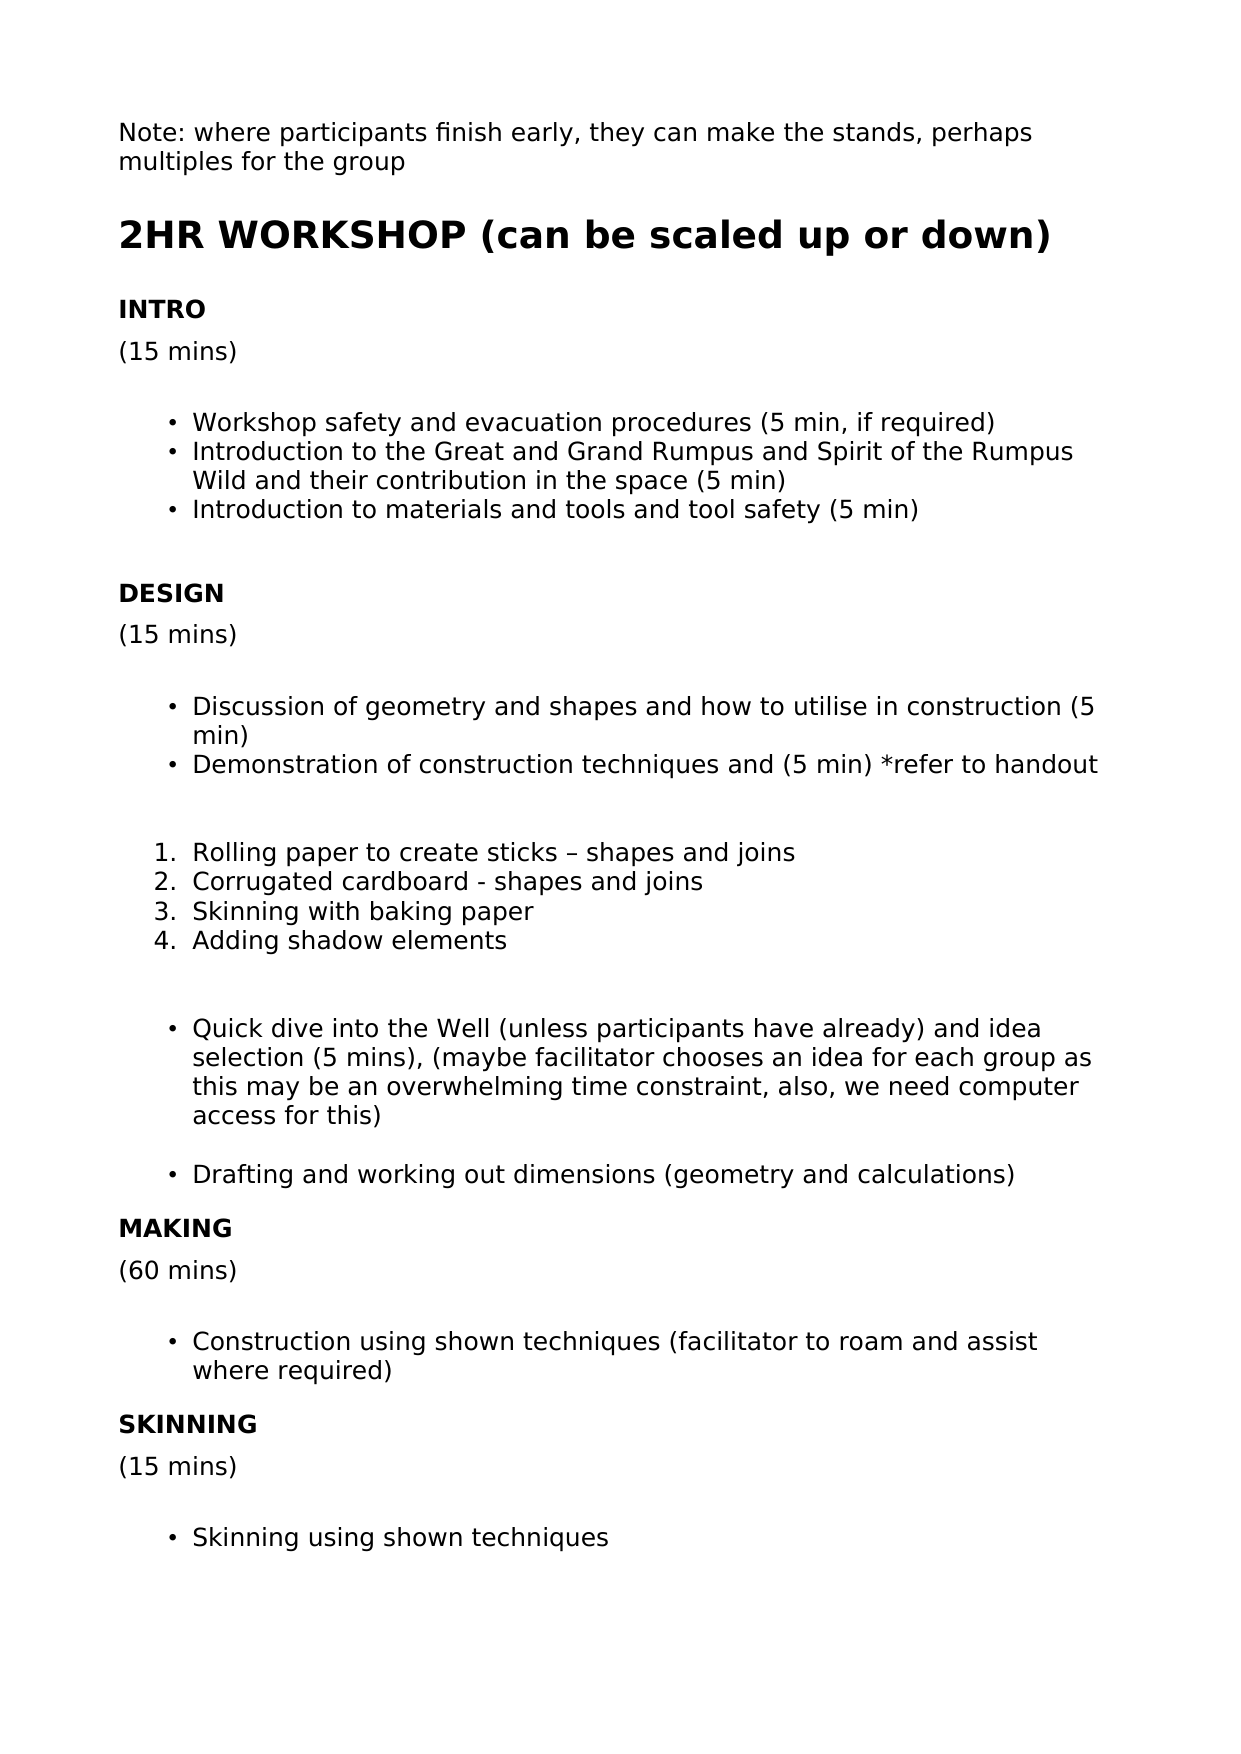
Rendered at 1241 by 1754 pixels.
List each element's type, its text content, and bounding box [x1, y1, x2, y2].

subtitle 2HR WORKSHOP (can be scaled up or down) [118, 214, 1122, 258]
list Adding shadow elements [177, 926, 1122, 955]
text (15 mins) [118, 1452, 1122, 1481]
text (60 mins) [118, 1256, 1122, 1285]
list Rolling paper to create sticks – shapes and joins [177, 838, 1122, 867]
list Discussion of geometry and shapes and how to utilise in construction (5 min) [177, 692, 1122, 750]
text (15 mins) [118, 621, 1122, 650]
subtitle SKINNING [118, 1410, 1122, 1439]
list Introduction to the Great and Grand Rumpus and Spirit of the Rumpus Wild and their contribution in the space (5 min) [177, 437, 1122, 495]
text Note: where participants finish early, they can make the stands, perhaps multiples for the group [118, 118, 1122, 176]
list Construction using shown techniques (facilitator to roam and assist where required) [177, 1327, 1122, 1385]
list Workshop safety and evacuation procedures (5 min, if required) [177, 408, 1122, 437]
list Introduction to materials and tools and tool safety (5 min) [177, 495, 1122, 524]
list Demonstration of construction techniques and (5 min) *refer to handout [177, 750, 1122, 779]
text (15 mins) [118, 337, 1122, 366]
list Skinning using shown techniques [177, 1523, 1122, 1552]
subtitle DESIGN [118, 579, 1122, 608]
list Quick dive into the Well (unless participants have already) and idea selection (5 mins), (maybe facilitator chooses an idea for each group as this may be an overwhelming time constraint, also, we need computer access for this) [177, 1014, 1122, 1131]
subtitle INTRO [118, 295, 1122, 324]
subtitle MAKING [118, 1214, 1122, 1243]
list Skinning with baking paper [177, 897, 1122, 926]
list Drafting and working out dimensions (geometry and calculations) [177, 1160, 1122, 1189]
list Corrugated cardboard - shapes and joins [177, 867, 1122, 897]
